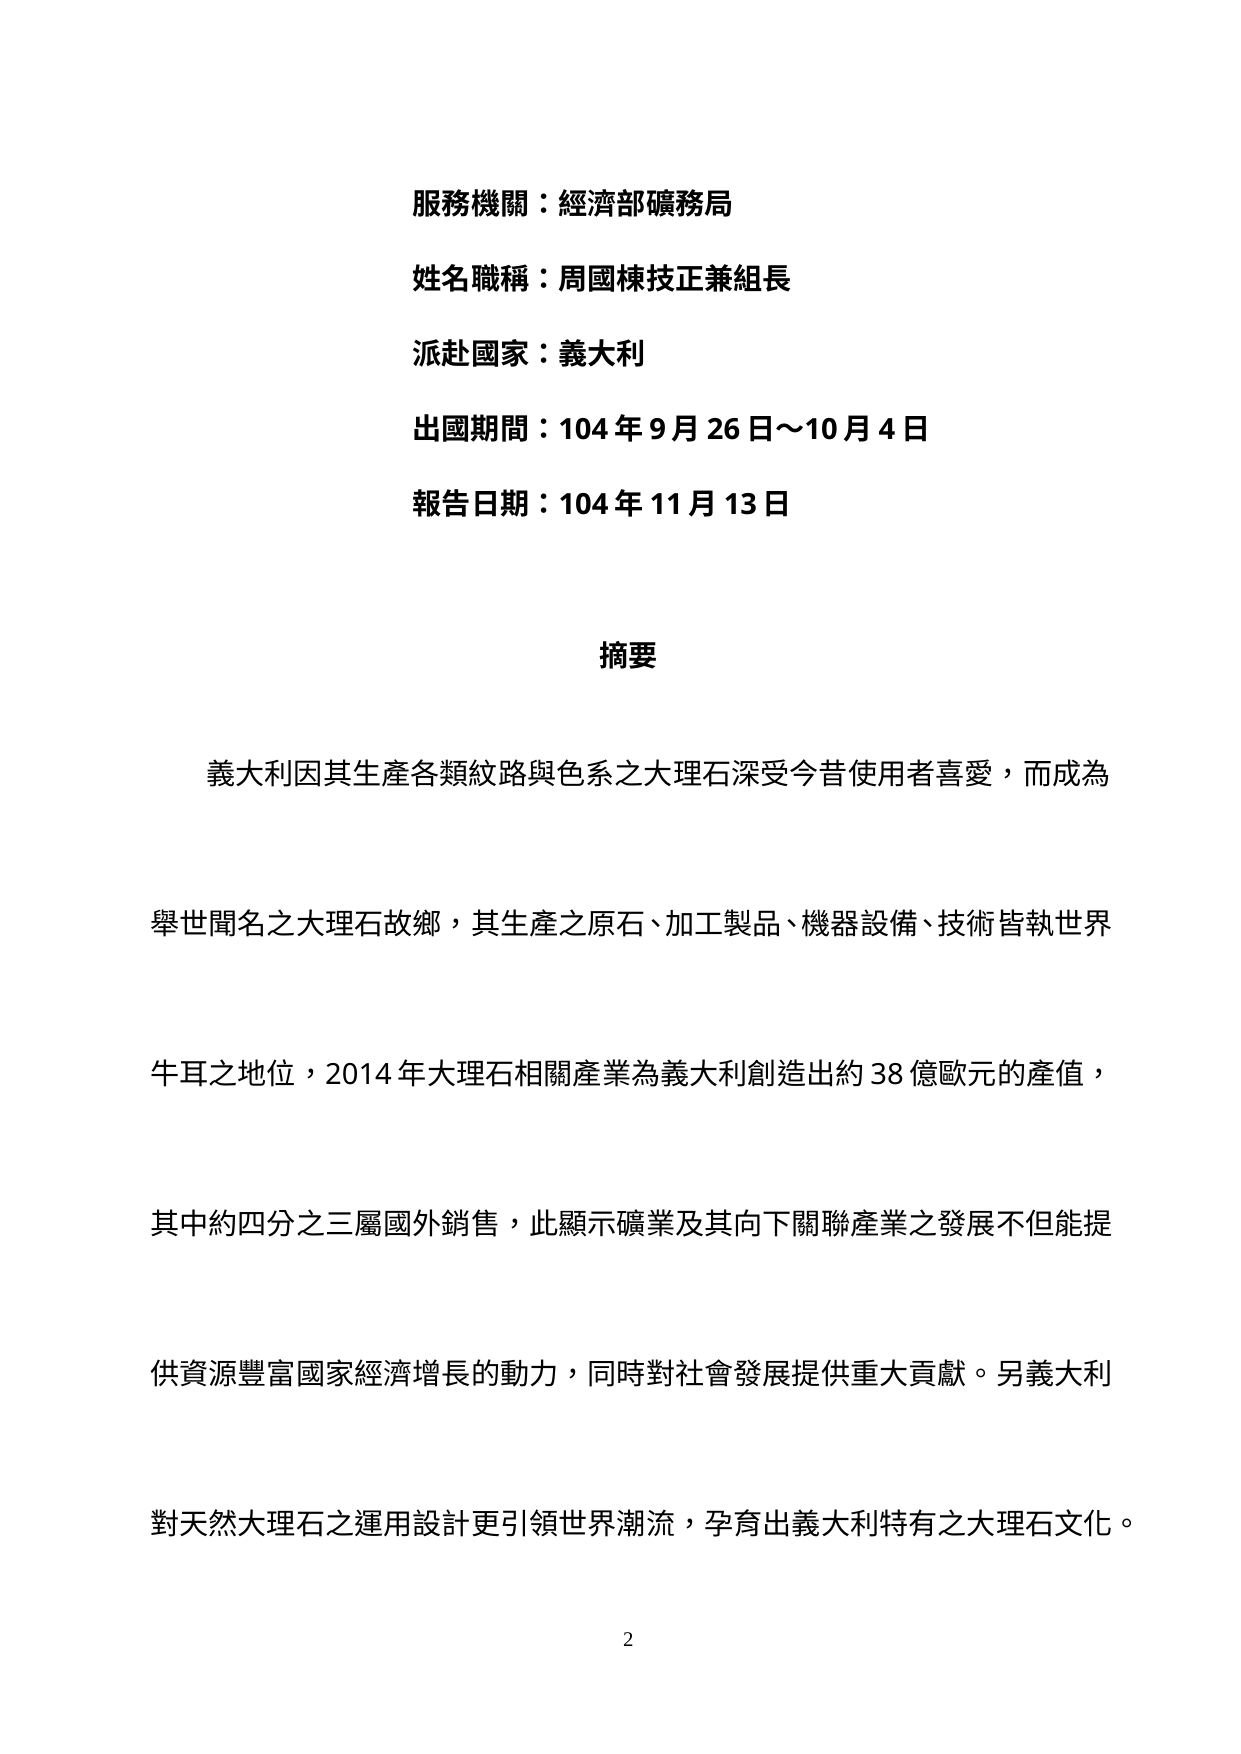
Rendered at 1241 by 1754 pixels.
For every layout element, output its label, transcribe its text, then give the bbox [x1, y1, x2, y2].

text 派赴國家：義大利 [412, 314, 1106, 389]
text 義大利因其生產各類紋路與色系之大理石深受今昔使用者喜愛，而成為舉世聞名之大理石故鄉，其生產之原石、加工製品、機器設備、技術皆執世界牛耳之地位，2014年大理石相關產業為義大利創造出約38億歐元的產值，其中約四分之三屬國外銷售，此顯示礦業及其向下關聯產業之發展不但能提供資源豐富國家經濟增長的動力，同時對社會發展提供重大貢獻。另義大利對天然大理石之運用設計更引領世界潮流，孕育出義大利特有之大理石文化。因此，一直以來，在義大利舉辦之石材大會及展覽即成為全球推動天然石材產業與文化之首要平台。本次大會（9月30日～10月2日）除召開國際石材高峰會及包括石材使用、設計與科技等論壇外，展場並特設義大利石材展館，展示推銷義大利最佳的石材藝術產業。參加本項會展將可瞭解目前石材產業之技術創新趨勢與新興市場前景。隨著國內環保規範趨於嚴謹及用地取得不易等諸多因素，國內石材礦業開發未來勢將由露天開採走向地下開採生產模式，為瞭解國際石材礦業發展趨勢及義大利石材礦場先進的開發轉型方式與資源利用情形，特藉本次參加義大利國際石材大會之便，另行安排石材礦場參訪，期望未來我國亦能以更符合生態與環保之作業模式，從事石材礦業開發。 [150, 734, 1112, 1559]
text 出國期間：104年9月26日～10月4日 [412, 389, 1106, 464]
text 服務機關：經濟部礦務局 [412, 164, 1106, 239]
text 姓名職稱：周國棟技正兼組長 [412, 239, 1106, 314]
text 報告日期：104年11月13日 [412, 464, 1106, 539]
text 摘要 [150, 617, 1106, 692]
